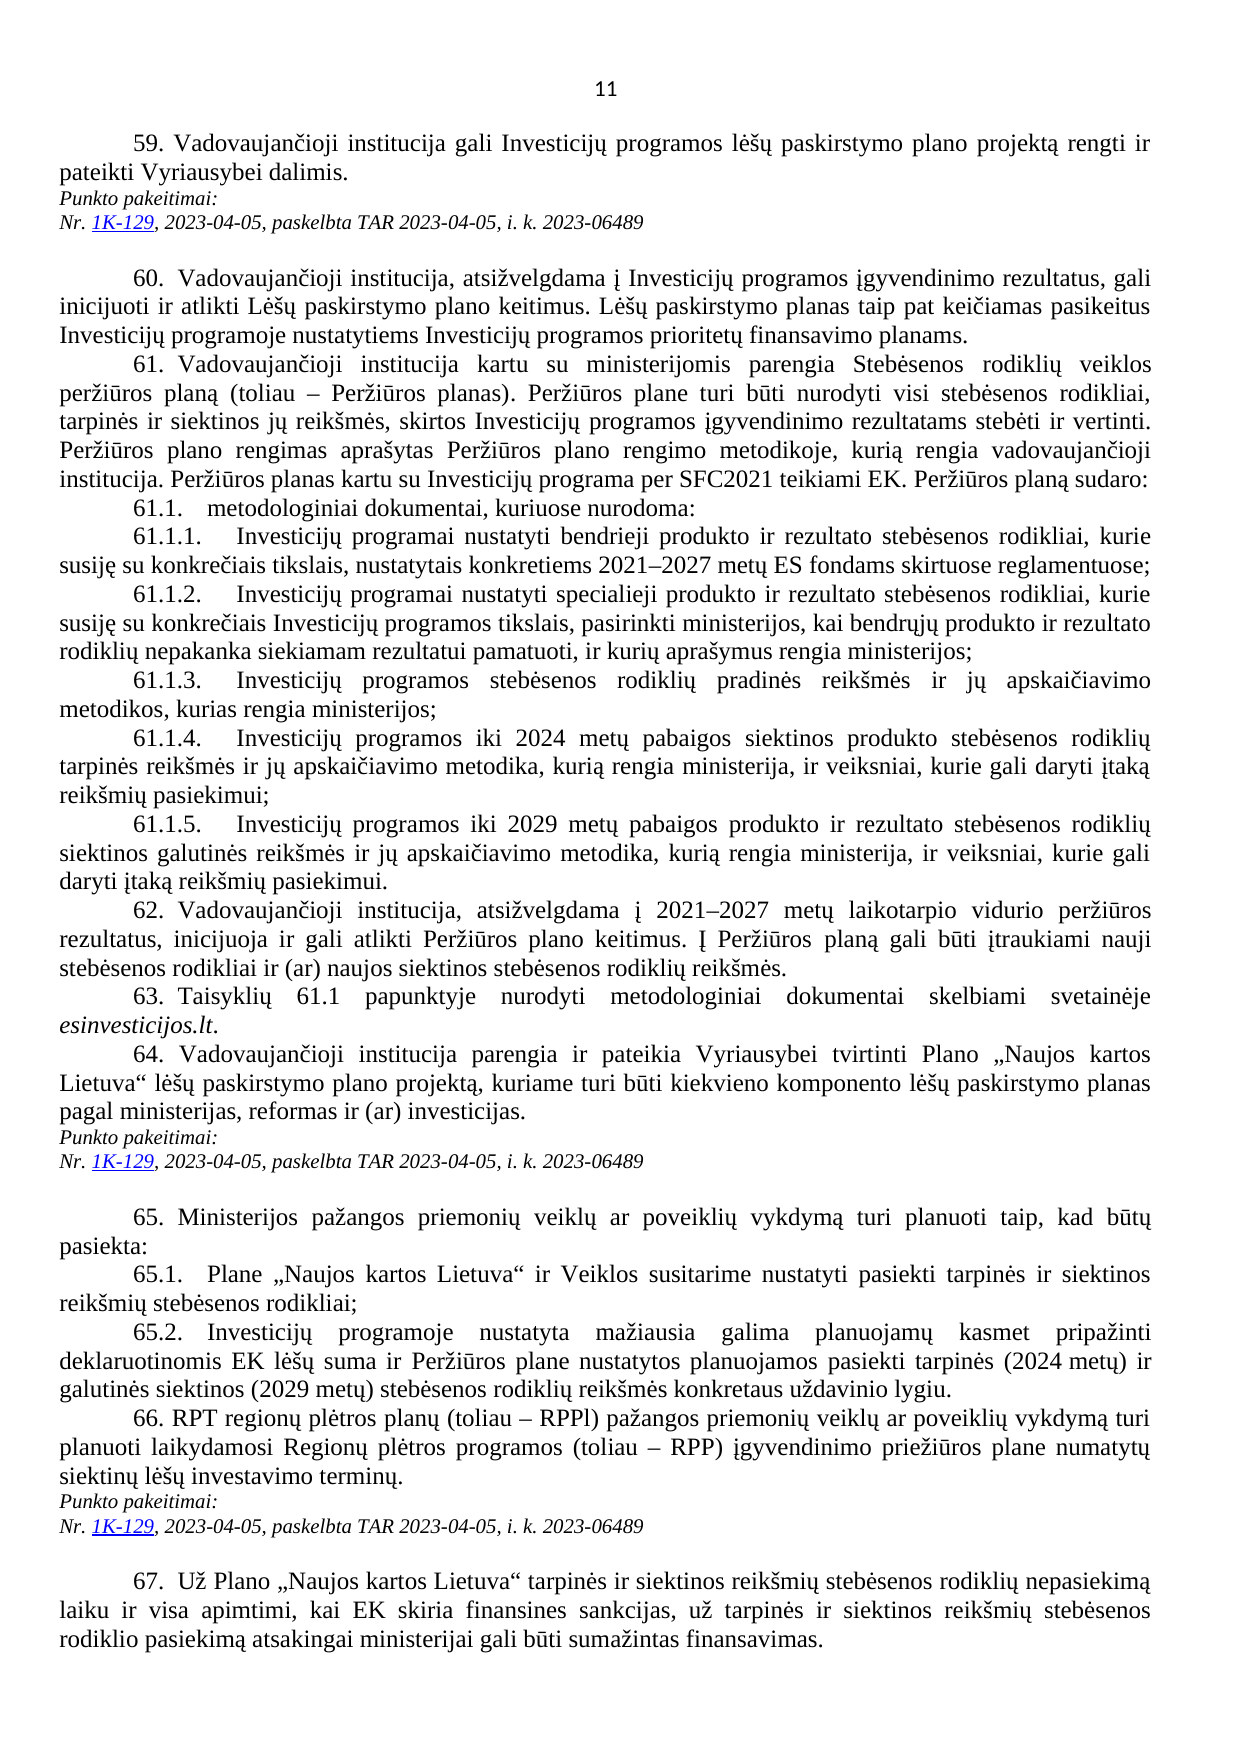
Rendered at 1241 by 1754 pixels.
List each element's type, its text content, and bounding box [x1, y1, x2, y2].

text Punkto pakeitimai: [59, 1125, 1152, 1149]
text Nr. 1K-129, 2023-04-05, paskelbta TAR 2023-04-05, i. k. 2023-06489 [59, 210, 1152, 234]
text 64. Vadovaujančioji institucija parengia ir pateikia Vyriausybei tvirtinti Plano „Naujos kartos Lietuva“ lėšų paskirstymo plano projektą, kuriame turi būti kiekvieno komponento lėšų paskirstymo planas pagal ministerijas, reformas ir (ar) investicijas. [59, 1039, 1152, 1125]
text 61.1.2. Investicijų programai nustatyti specialieji produkto ir rezultato stebėsenos rodikliai, kurie susiję su konkrečiais Investicijų programos tikslais, pasirinkti ministerijos, kai bendrųjų produkto ir rezultato rodiklių nepakanka siekiamam rezultatui pamatuoti, ir kurių aprašymus rengia ministerijos; [59, 579, 1152, 665]
text 61.1.4. Investicijų programos iki 2024 metų pabaigos siektinos produkto stebėsenos rodiklių tarpinės reikšmės ir jų apskaičiavimo metodika, kurią rengia ministerija, ir veiksniai, kurie gali daryti įtaką reikšmių pasiekimui; [59, 723, 1152, 809]
text 62. Vadovaujančioji institucija, atsižvelgdama į 2021–2027 metų laikotarpio vidurio peržiūros rezultatus, inicijuoja ir gali atlikti Peržiūros plano keitimus. Į Peržiūros planą gali būti įtraukiami nauji stebėsenos rodikliai ir (ar) naujos siektinos stebėsenos rodiklių reikšmės. [59, 895, 1152, 981]
text 61.1.5. Investicijų programos iki 2029 metų pabaigos produkto ir rezultato stebėsenos rodiklių siektinos galutinės reikšmės ir jų apskaičiavimo metodika, kurią rengia ministerija, ir veiksniai, kurie gali daryti įtaką reikšmių pasiekimui. [59, 809, 1152, 895]
text 67. Už Plano „Naujos kartos Lietuva“ tarpinės ir siektinos reikšmių stebėsenos rodiklių nepasiekimą laiku ir visa apimtimi, kai EK skiria finansines sankcijas, už tarpinės ir siektinos reikšmių stebėsenos rodiklio pasiekimą atsakingai ministerijai gali būti sumažintas finansavimas. [59, 1566, 1152, 1653]
text 61.1. metodologiniai dokumentai, kuriuose nurodoma: [59, 493, 1152, 521]
text 65.2. Investicijų programoje nustatyta mažiausia galima planuojamų kasmet pripažinti deklaruotinomis EK lėšų suma ir Peržiūros plane nustatytos planuojamos pasiekti tarpinės (2024 metų) ir galutinės siektinos (2029 metų) stebėsenos rodiklių reikšmės konkretaus uždavinio lygiu. [59, 1317, 1152, 1403]
text 65.1. Plane „Naujos kartos Lietuva“ ir Veiklos susitarime nustatyti pasiekti tarpinės ir siektinos reikšmių stebėsenos rodikliai; [59, 1259, 1152, 1317]
text Punkto pakeitimai: [59, 186, 1152, 210]
text 65. Ministerijos pažangos priemonių veiklų ar poveiklių vykdymą turi planuoti taip, kad būtų pasiekta: [59, 1202, 1152, 1259]
text Nr. 1K-129, 2023-04-05, paskelbta TAR 2023-04-05, i. k. 2023-06489 [59, 1513, 1152, 1538]
text 61. Vadovaujančioji institucija kartu su ministerijomis parengia Stebėsenos rodiklių veiklos peržiūros planą (toliau – Peržiūros planas). Peržiūros plane turi būti nurodyti visi stebėsenos rodikliai, tarpinės ir siektinos jų reikšmės, skirtos Investicijų programos įgyvendinimo rezultatams stebėti ir vertinti. Peržiūros plano rengimas aprašytas Peržiūros plano rengimo metodikoje, kurią rengia vadovaujančioji institucija. Peržiūros planas kartu su Investicijų programa per SFC2021 teikiami EK. Peržiūros planą sudaro: [59, 349, 1152, 493]
text Nr. 1K-129, 2023-04-05, paskelbta TAR 2023-04-05, i. k. 2023-06489 [59, 1149, 1152, 1173]
text 60. Vadovaujančioji institucija, atsižvelgdama į Investicijų programos įgyvendinimo rezultatus, gali inicijuoti ir atlikti Lėšų paskirstymo plano keitimus. Lėšų paskirstymo planas taip pat keičiamas pasikeitus Investicijų programoje nustatytiems Investicijų programos prioritetų finansavimo planams. [59, 263, 1152, 349]
text 63. Taisyklių 61.1 papunktyje nurodyti metodologiniai dokumentai skelbiami svetainėje esinvesticijos.lt. [59, 981, 1152, 1039]
text 59. Vadovaujančioji institucija gali Investicijų programos lėšų paskirstymo plano projektą rengti ir pateikti Vyriausybei dalimis. [59, 128, 1152, 186]
text 66. RPT regionų plėtros planų (toliau – RPPl) pažangos priemonių veiklų ar poveiklių vykdymą turi planuoti laikydamosi Regionų plėtros programos (toliau – RPP) įgyvendinimo priežiūros plane numatytų siektinų lėšų investavimo terminų. [59, 1403, 1152, 1489]
text 61.1.3. Investicijų programos stebėsenos rodiklių pradinės reikšmės ir jų apskaičiavimo metodikos, kurias rengia ministerijos; [59, 665, 1152, 723]
text 61.1.1. Investicijų programai nustatyti bendrieji produkto ir rezultato stebėsenos rodikliai, kurie susiję su konkrečiais tikslais, nustatytais konkretiems 2021–2027 metų ES fondams skirtuose reglamentuose; [59, 521, 1152, 579]
text Punkto pakeitimai: [59, 1489, 1152, 1513]
